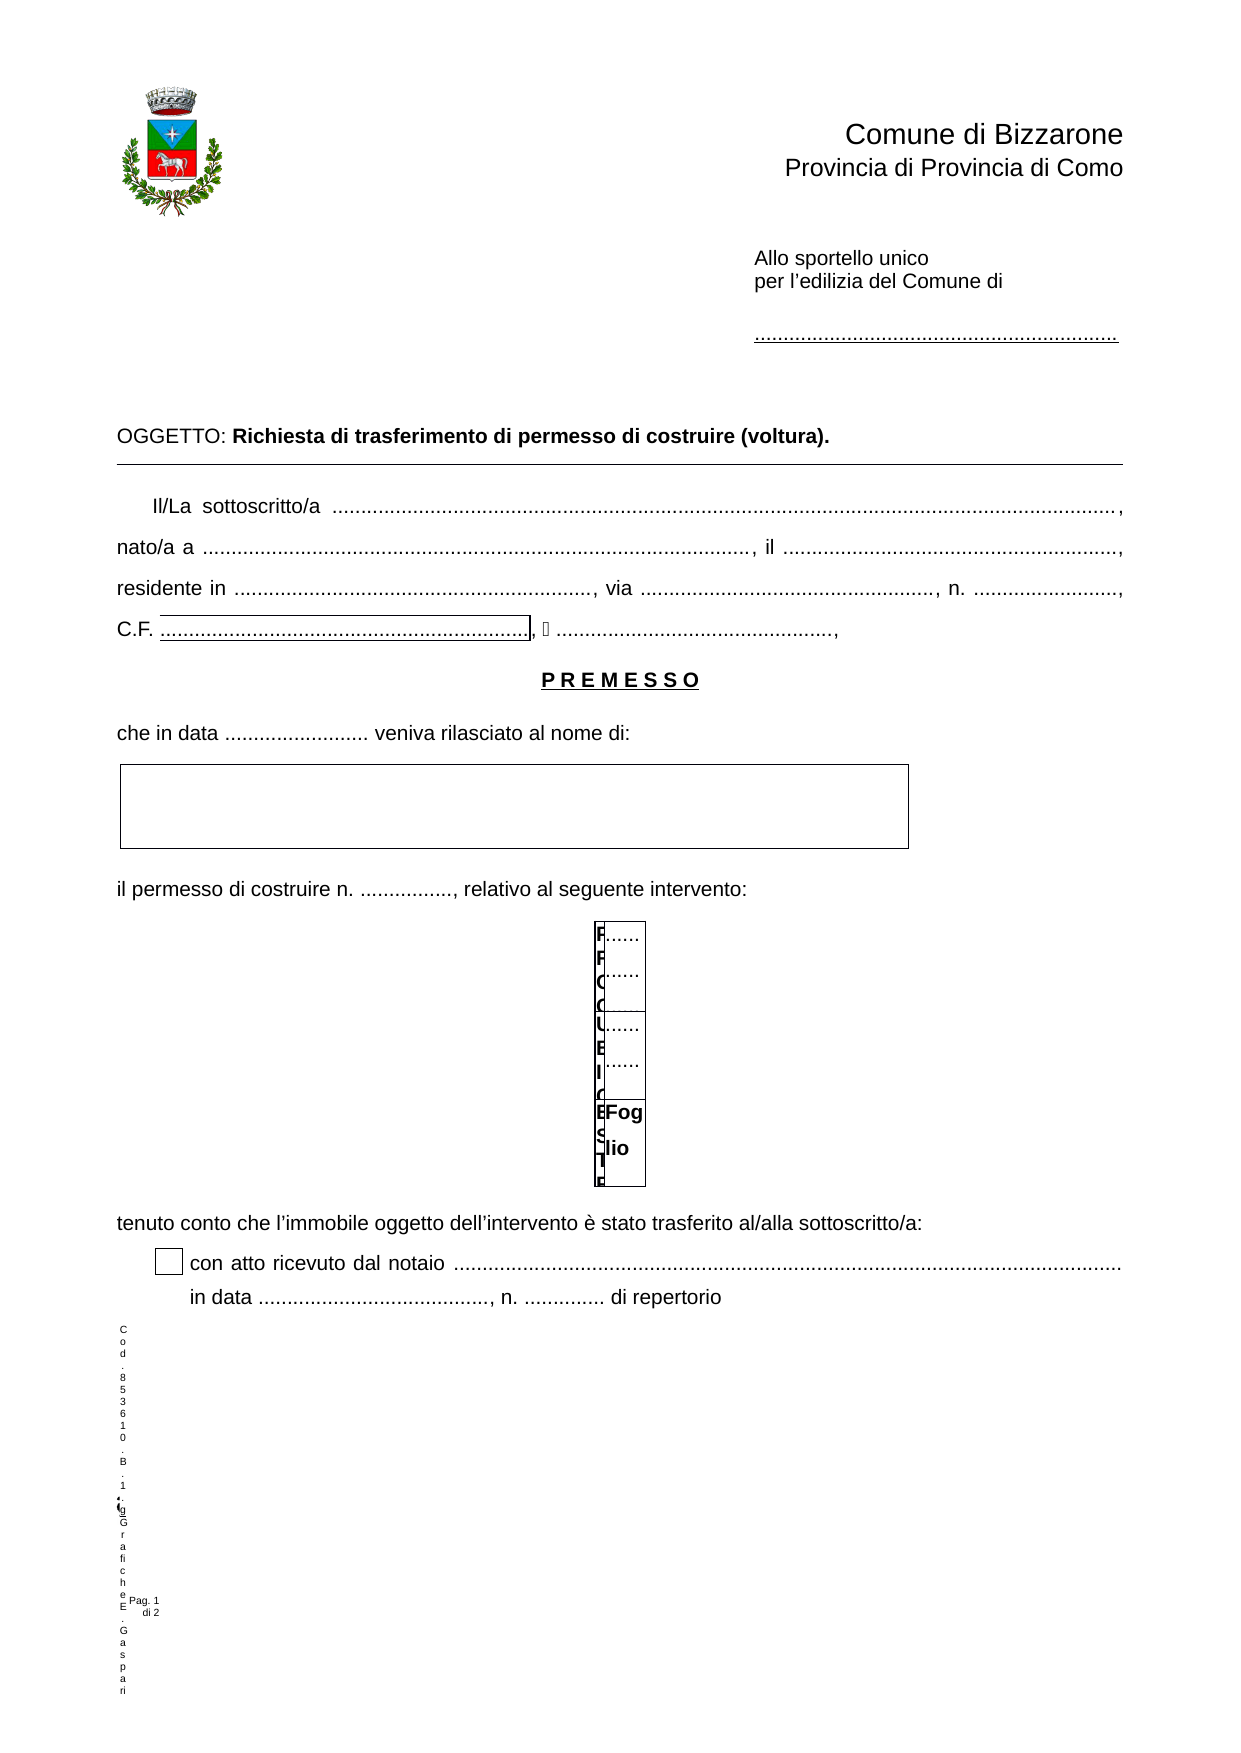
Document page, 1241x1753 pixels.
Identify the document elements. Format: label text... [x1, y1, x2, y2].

text Il/La sottoscritto/a ........................................................................................................................................, nato/a a ..............................................................................................., il .........................................................., residente in .............................................................., via ..................................................., n. ........................., C.F. ................................................................,  ................................................, [117, 491, 1123, 641]
text Allo sportello unico [754, 245, 1123, 269]
text Comune di Bizzarone [223, 117, 1123, 150]
text che in data ......................... veniva rilasciato al nome di: [117, 717, 1123, 746]
text Provincia di Provincia di Como [223, 153, 1123, 182]
table_cell ESTREMI CATASTALI [596, 1100, 604, 1153]
text con atto ricevuto dal notaio .................................................................................................................... in data ........................................, n. .............. di repertorio [154, 1247, 1123, 1310]
text ............................................................... [754, 317, 1123, 346]
text tenuto conto che l’immobile oggetto dell’intervento è stato trasferito al/alla sottoscritto/a: [117, 1211, 1123, 1235]
picture [121, 86, 223, 217]
text il permesso di costruire n. ................, relativo al seguente intervento: [117, 873, 1123, 902]
table_header PROGETTO [596, 922, 604, 1011]
subtitle P R E M E S S O [117, 668, 1123, 692]
picture [116, 1495, 120, 1525]
table_header [121, 765, 908, 848]
text OGGETTO: Richiesta di trasferimento di permesso di costruire (voltura). [117, 424, 1123, 448]
table_cell UBICAZIONE DELL’IMMOBILE [596, 1012, 604, 1099]
text per l’edilizia del Comune di [754, 269, 1123, 293]
